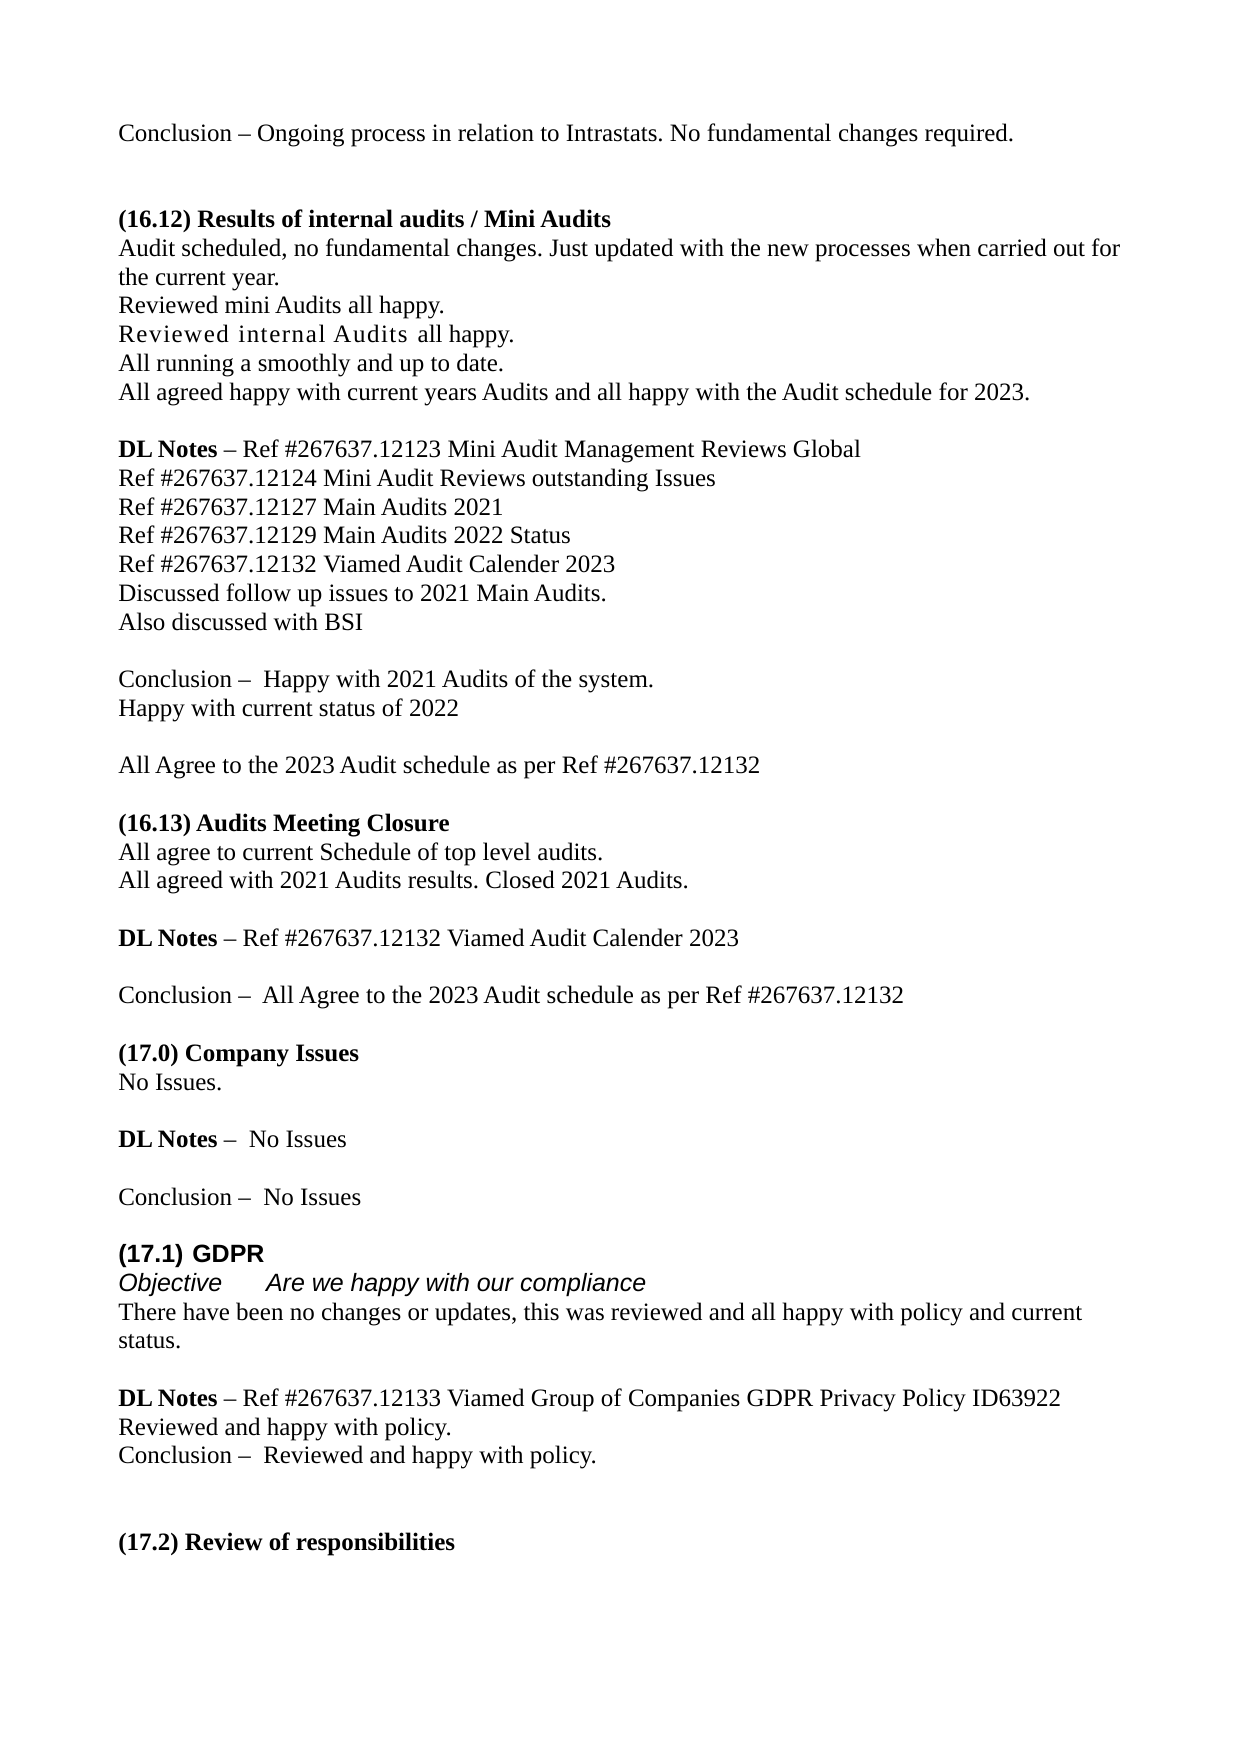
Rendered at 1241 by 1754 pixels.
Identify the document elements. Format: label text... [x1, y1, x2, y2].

text (17.2) Review of responsibilities [118, 1527, 1122, 1556]
text Reviewed and happy with policy. [118, 1412, 1122, 1441]
list There have been no changes or updates, this was reviewed and all happy with policy and current status. [118, 1297, 1122, 1354]
text Conclusion – No Issues [118, 1182, 1122, 1211]
text DL Notes – Ref #267637.12133 Viamed Group of Companies GDPR Privacy Policy ID63922 [118, 1383, 1122, 1412]
text Discussed follow up issues to 2021 Main Audits. [118, 578, 1122, 607]
text (16.13) Audits Meeting Closure [118, 808, 1122, 837]
text Conclusion – Ongoing process in relation to Intrastats. No fundamental changes required. [118, 118, 1122, 147]
text (17.1) GDPR [118, 1239, 1122, 1268]
text Ref #267637.12124 Mini Audit Reviews outstanding Issues [118, 463, 1122, 492]
text DL Notes – Ref #267637.12123 Mini Audit Management Reviews Global [118, 434, 1122, 463]
text (17.0) Company Issues [118, 1038, 1122, 1067]
text Audit scheduled, no fundamental changes. Just updated with the new processes when carried out for the current year. [118, 233, 1122, 291]
text (16.12) Results of internal audits / Mini Audits [118, 204, 1122, 233]
text Also discussed with BSI [118, 607, 1122, 636]
text All Agree to the 2023 Audit schedule as per Ref #267637.12132 [118, 751, 1122, 779]
text DL Notes – Ref #267637.12132 Viamed Audit Calender 2023 [118, 923, 1122, 952]
text All running a smoothly and up to date. [118, 348, 1122, 377]
text DL Notes – No Issues [118, 1124, 1122, 1153]
text All agreed with 2021 Audits results. Closed 2021 Audits. [118, 866, 1122, 894]
text All agreed happy with current years Audits and all happy with the Audit schedule for 2023. [118, 377, 1122, 406]
text All agree to current Schedule of top level audits. [118, 837, 1122, 866]
text Ref #267637.12132 Viamed Audit Calender 2023 [118, 549, 1122, 578]
text Ref #267637.12129 Main Audits 2022 Status [118, 521, 1122, 549]
list No Issues. [118, 1067, 1122, 1096]
text Reviewed internal Audits all happy. [118, 319, 1122, 348]
text Conclusion – Reviewed and happy with policy. [118, 1441, 1122, 1469]
text Conclusion – Happy with 2021 Audits of the system. [118, 664, 1122, 693]
text Conclusion – All Agree to the 2023 Audit schedule as per Ref #267637.12132 [118, 981, 1122, 1009]
text Happy with current status of 2022 [118, 693, 1122, 722]
text Ref #267637.12127 Main Audits 2021 [118, 492, 1122, 521]
text Objective Are we happy with our compliance [118, 1268, 1122, 1297]
text Reviewed mini Audits all happy. [118, 291, 1122, 319]
